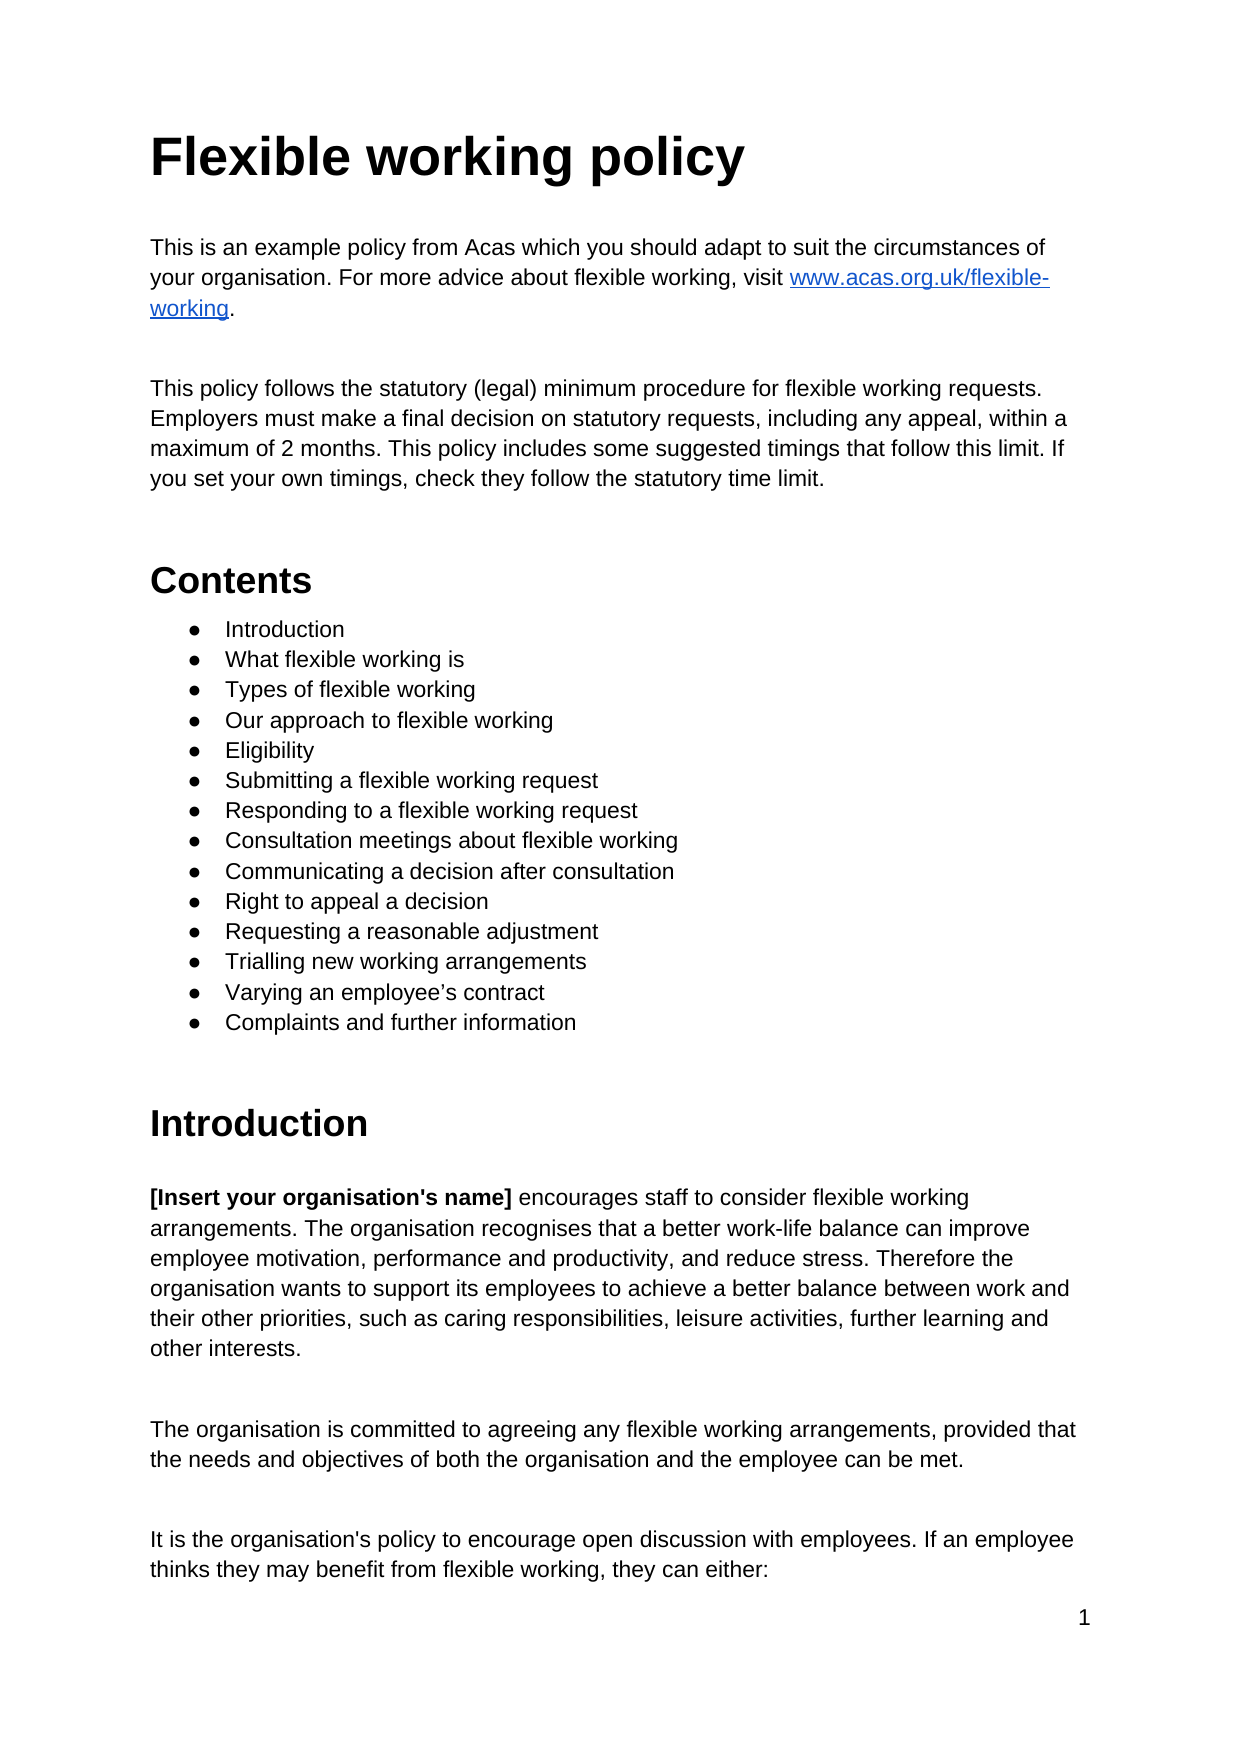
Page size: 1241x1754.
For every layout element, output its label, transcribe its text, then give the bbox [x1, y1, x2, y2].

subtitle Contents [150, 558, 1091, 601]
list Consultation meetings about flexible working [187, 827, 1091, 854]
text The organisation is committed to agreeing any flexible working arrangements, provided that the needs and objectives of both the organisation and the employee can be met. [150, 1416, 1091, 1472]
list Responding to a flexible working request [187, 797, 1091, 823]
text It is the organisation's policy to encourage open discussion with employees. If an employee thinks they may benefit from flexible working, they can either: [150, 1526, 1091, 1582]
list Eligibility [187, 737, 1091, 763]
list Complaints and further information [187, 1009, 1091, 1035]
list Varying an employee’s contract [187, 978, 1091, 1005]
list Communicating a decision after consultation [187, 858, 1091, 884]
text This policy follows the statutory (legal) minimum procedure for flexible working requests. Employers must make a final decision on statutory requests, including any appeal, within a maximum of 2 months. This policy includes some suggested timings that follow this limit. If you set your own timings, check they follow the statutory time limit. [150, 375, 1091, 492]
list Requesting a reasonable adjustment [187, 918, 1091, 944]
text This is an example policy from Acas which you should adapt to suit the circumstances of your organisation. For more advice about flexible working, visit www.acas.org.uk/flexible-working. [150, 234, 1091, 321]
subtitle Introduction [150, 1101, 1091, 1144]
list Introduction [187, 616, 1091, 642]
text [Insert your organisation's name] encourages staff to consider flexible working arrangements. The organisation recognises that a better work-life balance can improve employee motivation, performance and productivity, and reduce stress. Therefore the organisation wants to support its employees to achieve a better balance between work and their other priorities, such as caring responsibilities, leisure activities, further learning and other interests. [150, 1184, 1091, 1362]
list What flexible working is [187, 646, 1091, 672]
list Submitting a flexible working request [187, 767, 1091, 793]
list Our approach to flexible working [187, 707, 1091, 733]
subtitle Flexible working policy [150, 125, 1091, 187]
list Types of flexible working [187, 676, 1091, 703]
list Right to appeal a decision [187, 888, 1091, 914]
list Trialling new working arrangements [187, 948, 1091, 974]
